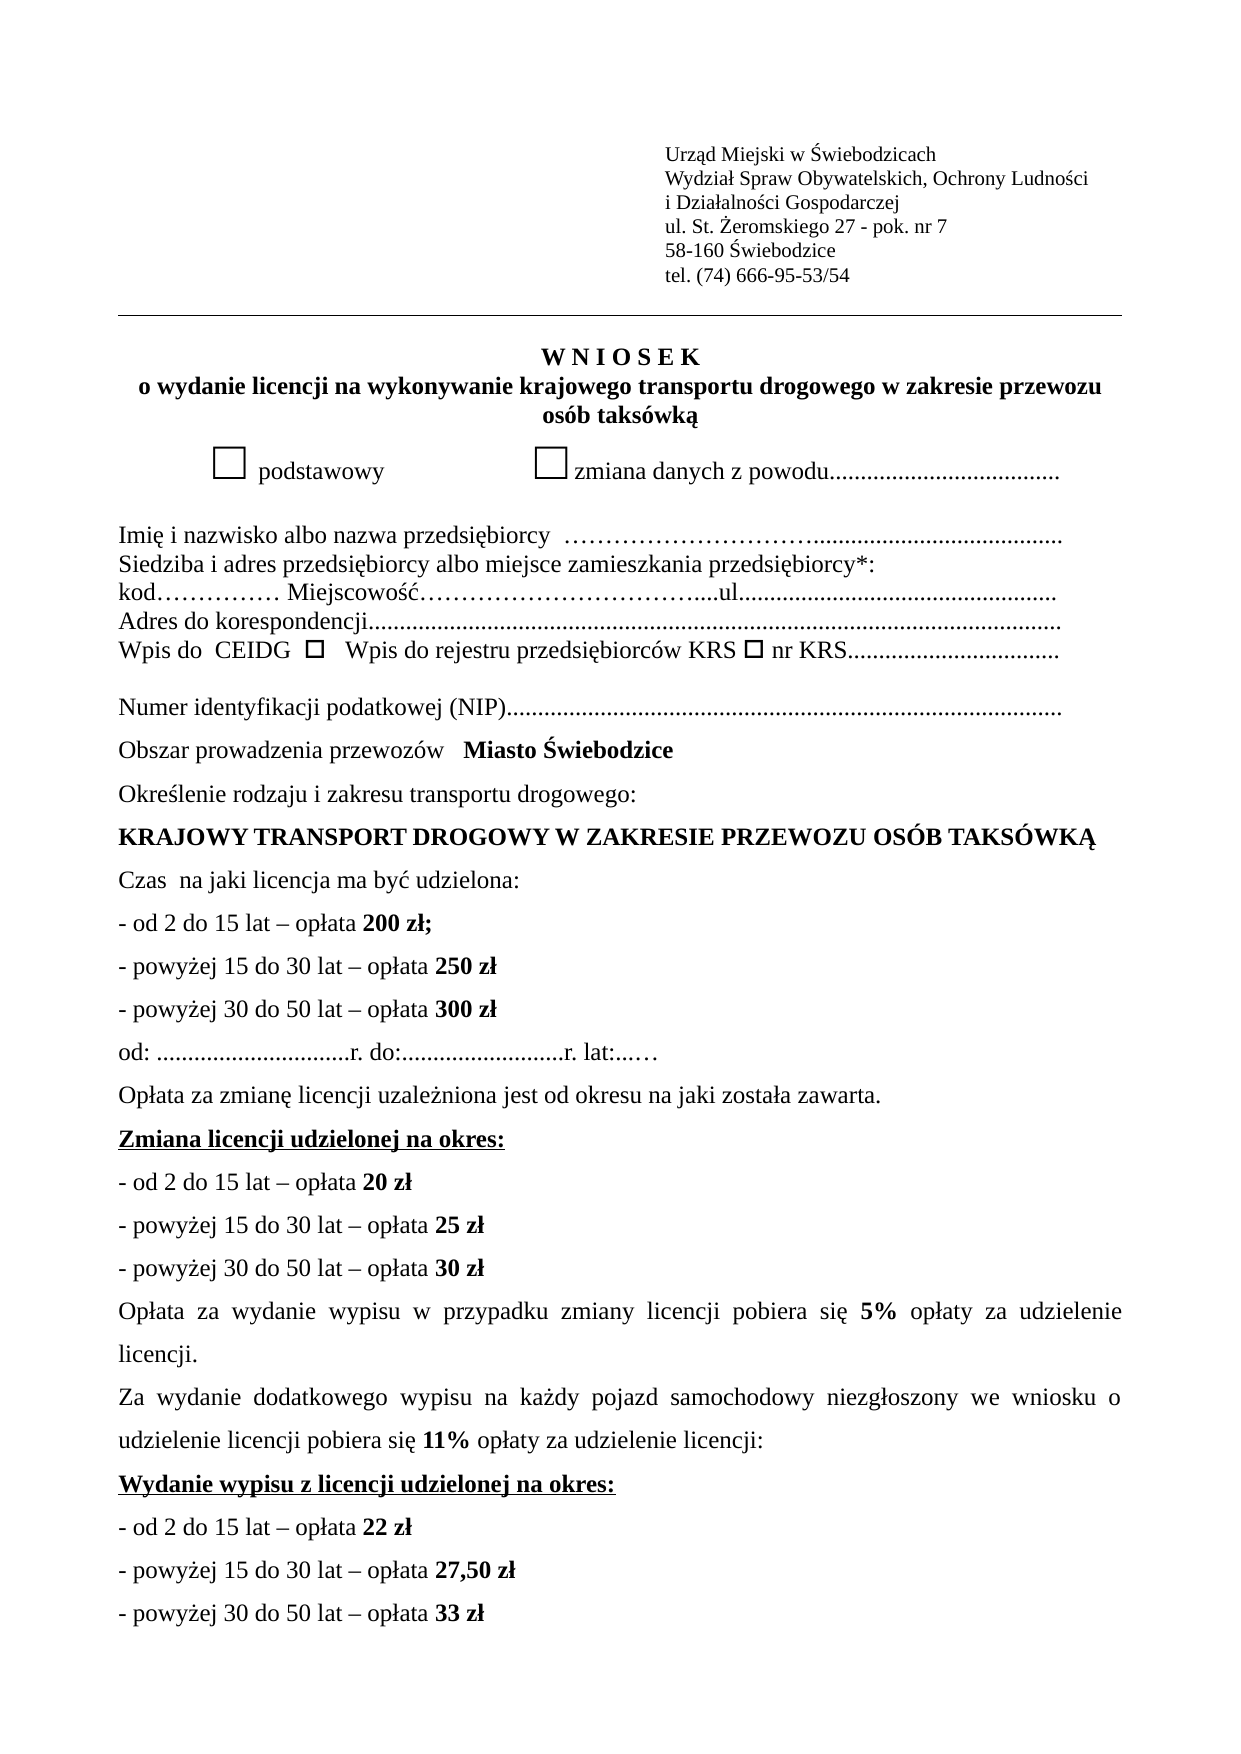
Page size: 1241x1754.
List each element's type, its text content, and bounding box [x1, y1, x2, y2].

text - powyżej 15 do 30 lat – opłata 25 zł [118, 1210, 1122, 1239]
text Wydział Spraw Obywatelskich, Ochrony Ludności [118, 166, 1122, 190]
text Adres do korespondencji............................................................................................................... [118, 606, 1122, 635]
text - powyżej 30 do 50 lat – opłata 300 zł [118, 994, 1122, 1023]
text Zmiana licencji udzielonej na okres: [118, 1124, 1122, 1152]
text - powyżej 15 do 30 lat – opłata 27,50 zł [118, 1555, 1122, 1584]
text Wydanie wypisu z licencji udzielonej na okres: [118, 1469, 1122, 1497]
text Numer identyfikacji podatkowej (NIP)......................................................................................... [118, 692, 1122, 721]
text i Działalności Gospodarczej [118, 190, 1122, 214]
text - powyżej 15 do 30 lat – opłata 250 zł [118, 951, 1122, 980]
text Siedziba i adres przedsiębiorcy albo miejsce zamieszkania przedsiębiorcy*: [118, 549, 1122, 577]
text - od 2 do 15 lat – opłata 22 zł [118, 1512, 1122, 1541]
text ul. St. Żeromskiego 27 - pok. nr 7 [118, 214, 1122, 238]
text □ podstawowy □ zmiana danych z powodu..................................... [118, 429, 1122, 491]
text Obszar prowadzenia przewozów Miasto Świebodzice [118, 736, 1122, 764]
text Urząd Miejski w Świebodzicach [118, 142, 1122, 166]
text tel. (74) 666-95-53/54 [118, 262, 1122, 287]
text KRAJOWY TRANSPORT DROGOWY W ZAKRESIE PRZEWOZU OSÓB TAKSÓWKĄ [118, 822, 1122, 851]
text Czas na jaki licencja ma być udzielona: [118, 865, 1122, 894]
text - od 2 do 15 lat – opłata 200 zł; [118, 908, 1122, 937]
text kod…………… Miejscowość……………………………....ul................................................... [118, 577, 1122, 606]
text Opłata za wydanie wypisu w przypadku zmiany licencji pobiera się 5% opłaty za udzielenie licencji. [118, 1296, 1122, 1368]
text - od 2 do 15 lat – opłata 20 zł [118, 1167, 1122, 1196]
text Wpis do CEIDG  Wpis do rejestru przedsiębiorców KRS  nr KRS.................................. [118, 635, 1122, 664]
text o wydanie licencji na wykonywanie krajowego transportu drogowego w zakresie przewozu osób taksówką [118, 371, 1122, 429]
text od: ...............................r. do:..........................r. lat:...… [118, 1037, 1122, 1066]
text - powyżej 30 do 50 lat – opłata 33 zł [118, 1598, 1122, 1627]
text W N I O S E K [118, 342, 1122, 371]
text Określenie rodzaju i zakresu transportu drogowego: [118, 779, 1122, 807]
text Opłata za zmianę licencji uzależniona jest od okresu na jaki została zawarta. [118, 1081, 1122, 1109]
text Imię i nazwisko albo nazwa przedsiębiorcy …………………………........................................ [118, 520, 1122, 549]
text 58-160 Świebodzice [118, 238, 1122, 262]
text Za wydanie dodatkowego wypisu na każdy pojazd samochodowy niezgłoszony we wniosku o udzielenie licencji pobiera się 11% opłaty za udzielenie licencji: [118, 1382, 1122, 1454]
text - powyżej 30 do 50 lat – opłata 30 zł [118, 1253, 1122, 1282]
